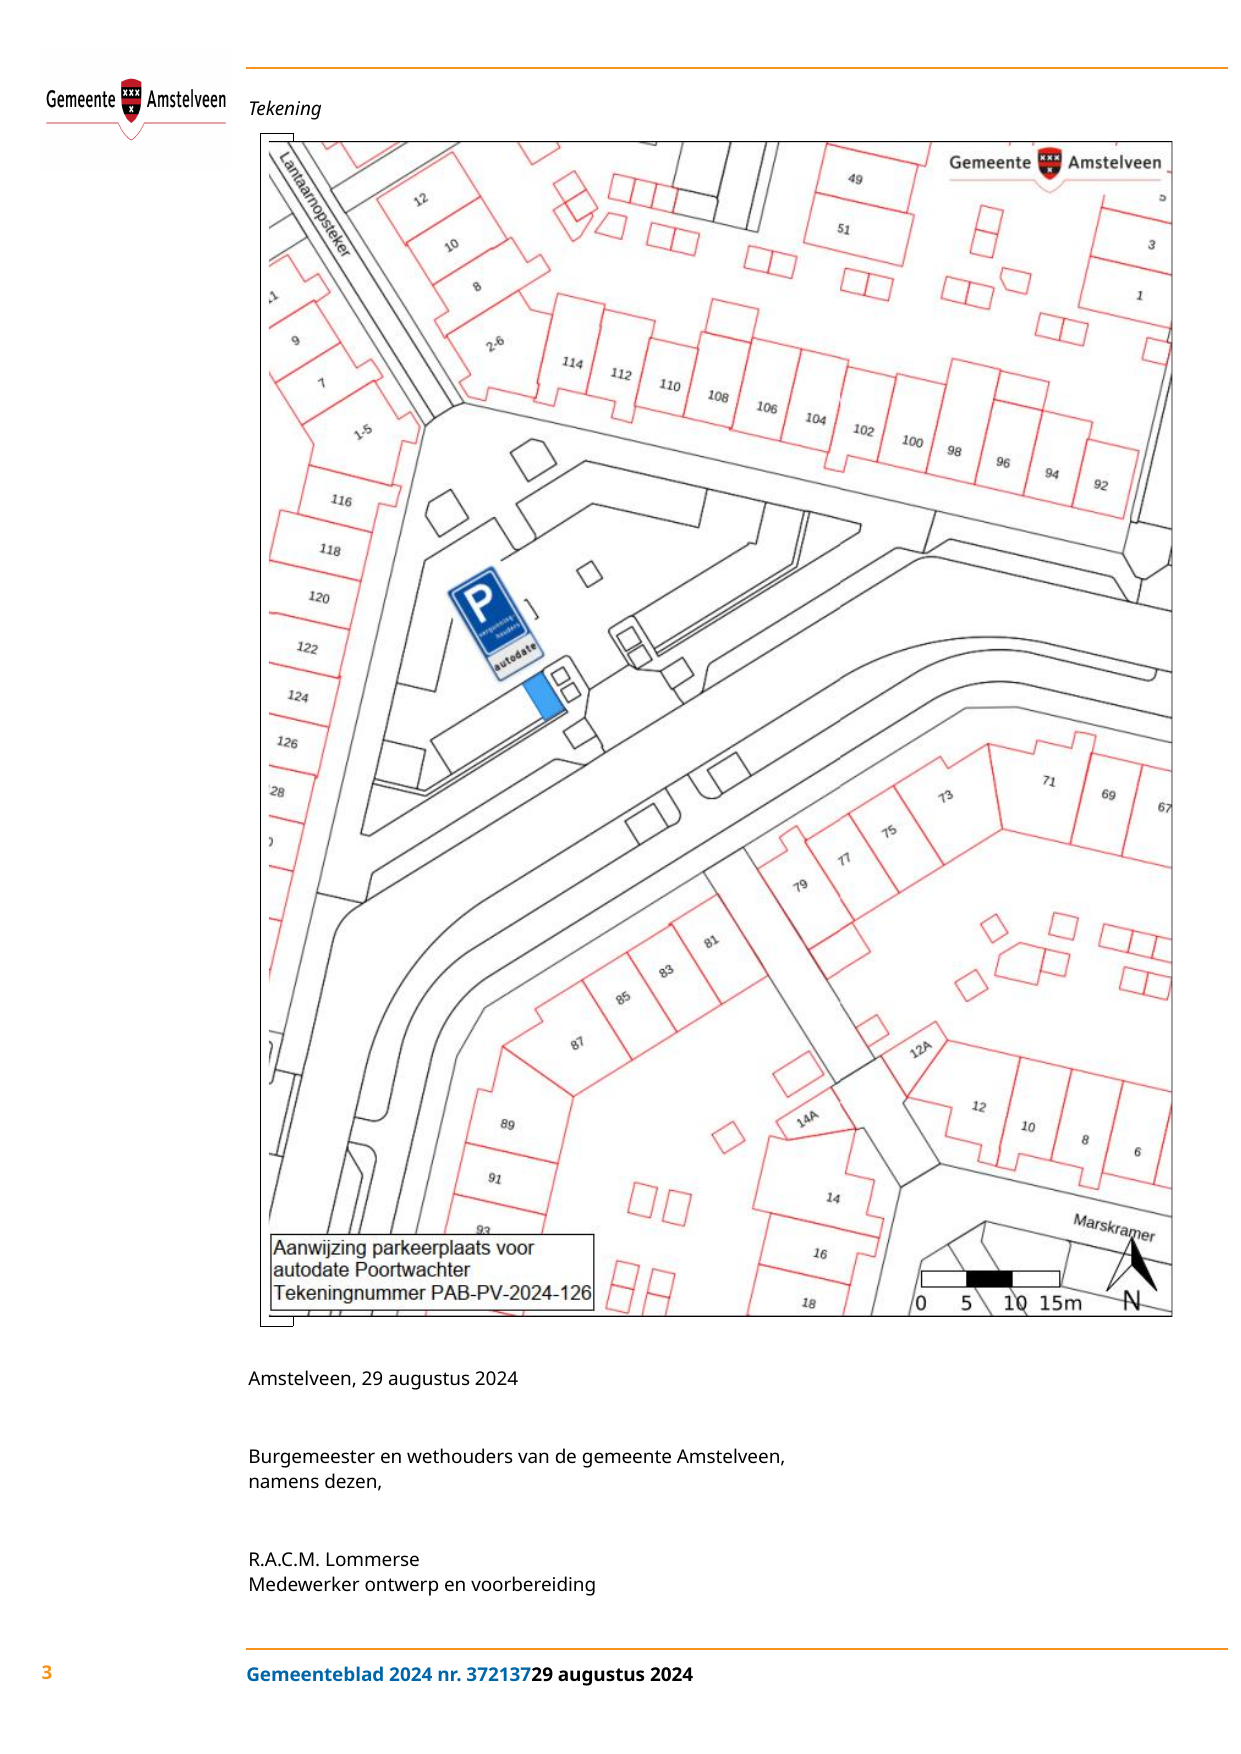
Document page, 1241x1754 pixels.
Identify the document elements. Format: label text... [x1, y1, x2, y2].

text R.A.C.M. Lommerse [248, 1546, 1152, 1571]
text namens dezen, [248, 1468, 1152, 1494]
text Amstelveen, 29 augustus 2024 [248, 1366, 1152, 1391]
picture [41, 47, 231, 172]
text Burgemeester en wethouders van de gemeente Amstelveen, [248, 1443, 1152, 1468]
picture [268, 141, 1173, 1317]
text Medewerker ontwerp en voorbereiding [248, 1571, 1152, 1597]
text Tekening [248, 95, 1152, 121]
